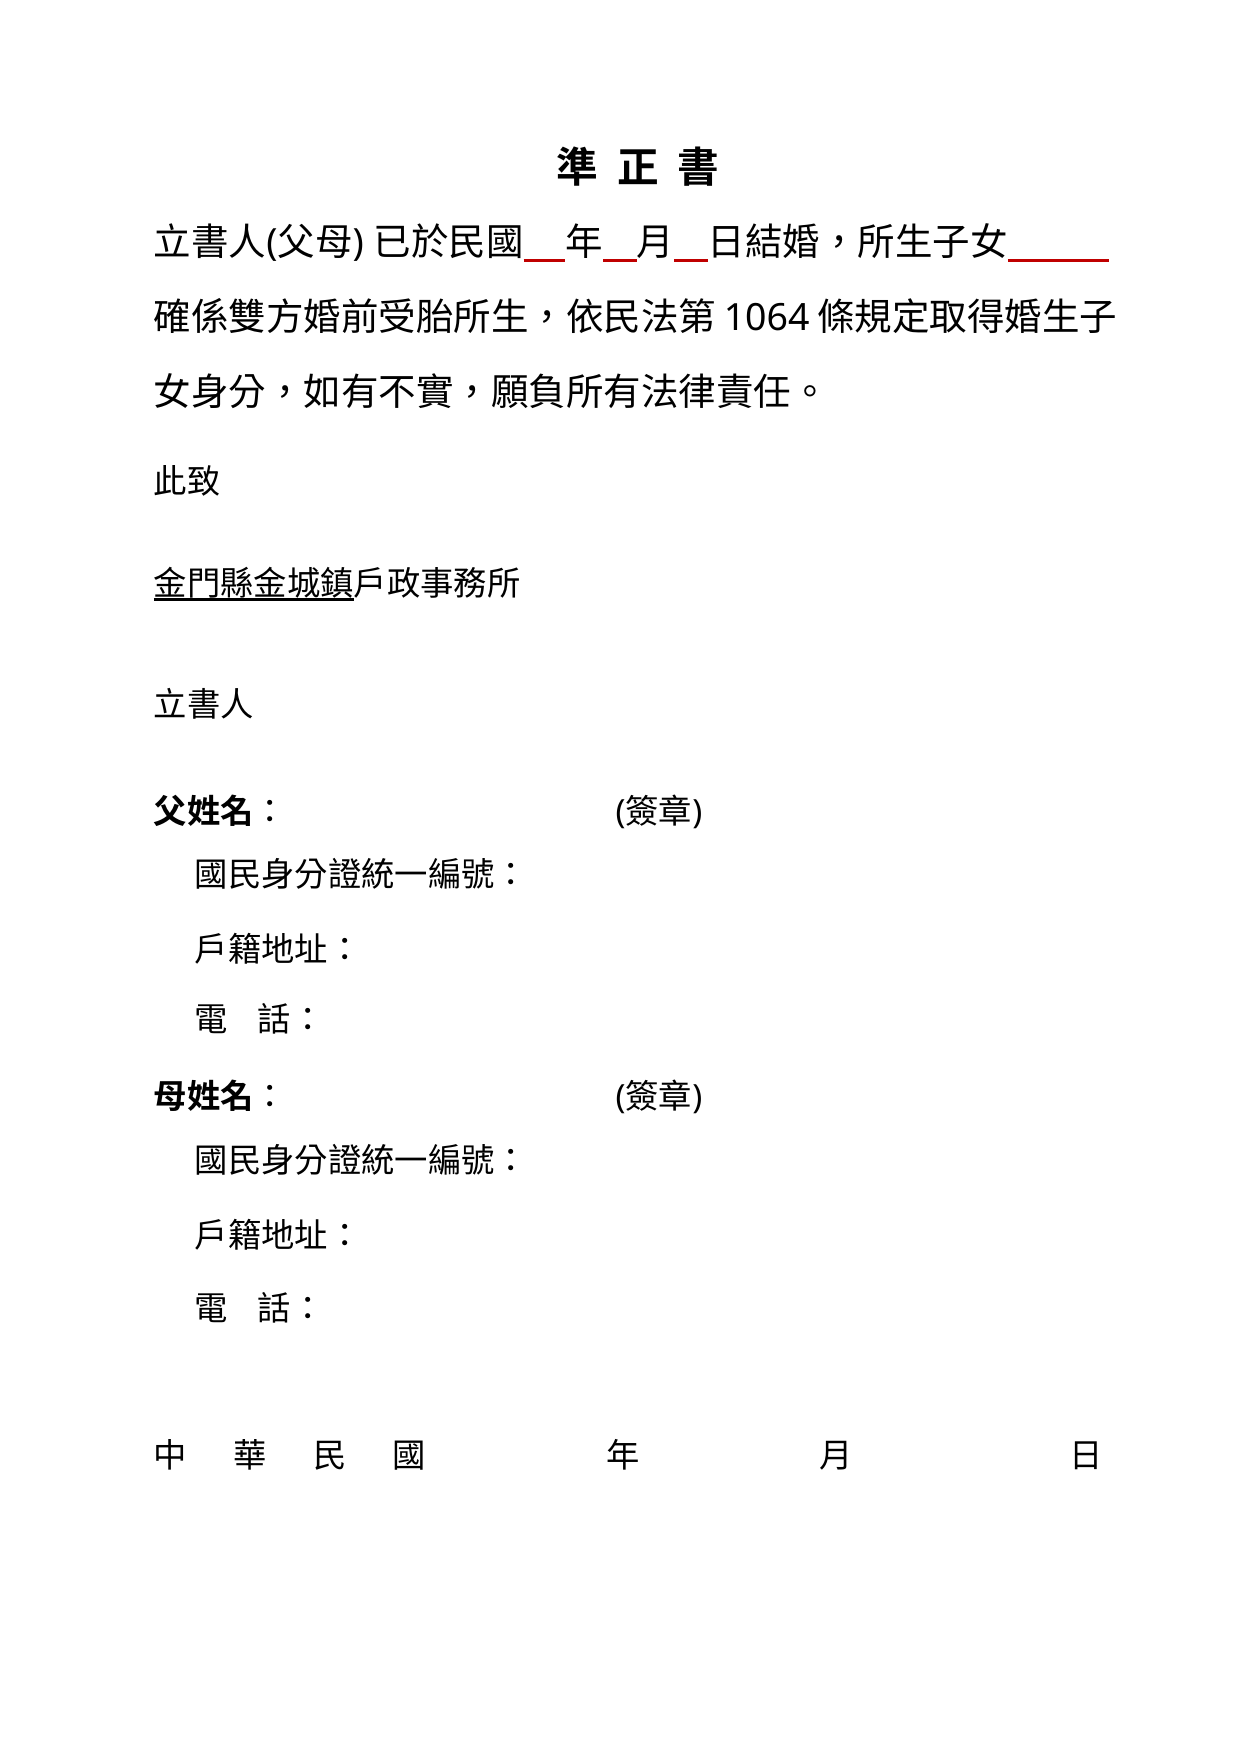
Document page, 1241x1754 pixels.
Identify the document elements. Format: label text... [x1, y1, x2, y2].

text 金門縣金城鎮戶政事務所 [153, 529, 1122, 612]
text 母姓名： (簽章) [153, 1062, 1122, 1120]
text 戶籍地址： [193, 1195, 1122, 1270]
text 此致 [153, 427, 1122, 510]
text 立書人 [153, 677, 1122, 727]
text 父姓名： (簽章) [153, 777, 1122, 835]
text 戶籍地址： [193, 910, 1122, 985]
text 電 話： [193, 1270, 1122, 1333]
text 立書人(父母) 已於民國 年 月 日結婚，所生子女 確係雙方婚前受胎所生，依民法第1064條規定取得婚生子女身分，如有不實，願負所有法律責任。 [153, 202, 1122, 427]
text 國民身分證統一編號： [193, 835, 1122, 910]
text 中 華 民 國 年 月 日 [153, 1434, 1122, 1476]
text 國民身分證統一編號： [193, 1120, 1122, 1195]
text 電 話： [193, 985, 1122, 1043]
text 準 正 書 [153, 127, 1122, 202]
